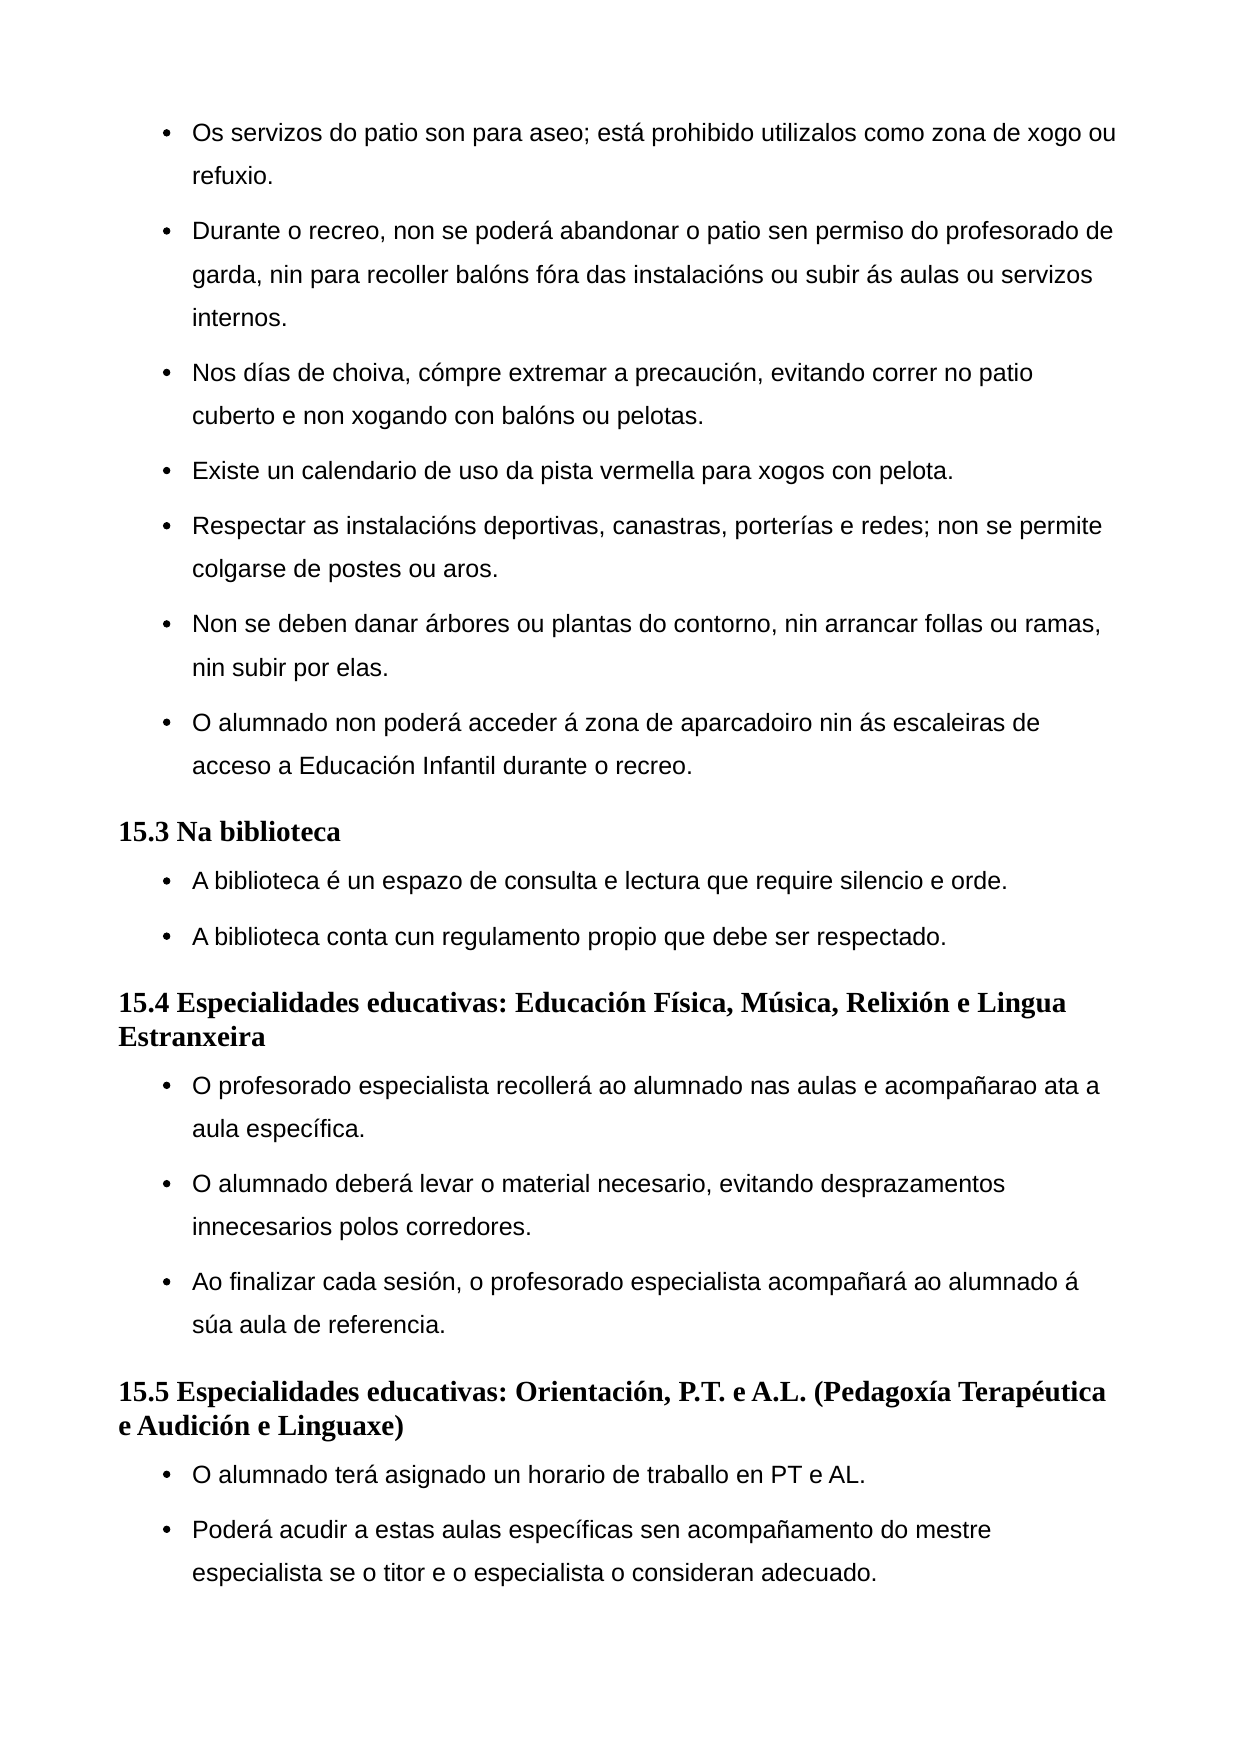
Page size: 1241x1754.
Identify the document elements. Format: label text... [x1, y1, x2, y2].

list Os servizos do patio son para aseo; está prohibido utilizalos como zona de xogo ou refuxio. [162, 118, 1122, 190]
list Durante o recreo, non se poderá abandonar o patio sen permiso do profesorado de garda, nin para recoller balóns fóra das instalacións ou subir ás aulas ou servizos internos. [162, 216, 1122, 331]
list A biblioteca é un espazo de consulta e lectura que require silencio e orde. [162, 866, 1122, 895]
list A biblioteca conta cun regulamento propio que debe ser respectado. [162, 921, 1122, 950]
list O profesorado especialista recollerá ao alumnado nas aulas e acompañarao ata a aula específica. [162, 1071, 1122, 1143]
subtitle 15.4 Especialidades educativas: Educación Física, Música, Relixión e Lingua Estranxeira [118, 985, 1122, 1052]
list O alumnado non poderá acceder á zona de aparcadoiro nin ás escaleiras de acceso a Educación Infantil durante o recreo. [162, 707, 1122, 779]
subtitle 15.5 Especialidades educativas: Orientación, P.T. e A.L. (Pedagoxía Terapéutica e Audición e Linguaxe) [118, 1374, 1122, 1441]
list Non se deben danar árbores ou plantas do contorno, nin arrancar follas ou ramas, nin subir por elas. [162, 609, 1122, 681]
list Nos días de choiva, cómpre extremar a precaución, evitando correr no patio cuberto e non xogando con balóns ou pelotas. [162, 358, 1122, 430]
subtitle 15.3 Na biblioteca [118, 814, 1122, 848]
list Existe un calendario de uso da pista vermella para xogos con pelota. [162, 456, 1122, 485]
list Poderá acudir a estas aulas específicas sen acompañamento do mestre especialista se o titor e o especialista o consideran adecuado. [162, 1515, 1122, 1587]
list O alumnado deberá levar o material necesario, evitando desprazamentos innecesarios polos corredores. [162, 1169, 1122, 1241]
list O alumnado terá asignado un horario de traballo en PT e AL. [162, 1459, 1122, 1488]
list Ao finalizar cada sesión, o profesorado especialista acompañará ao alumnado á súa aula de referencia. [162, 1267, 1122, 1339]
list Respectar as instalacións deportivas, canastras, porterías e redes; non se permite colgarse de postes ou aros. [162, 511, 1122, 583]
